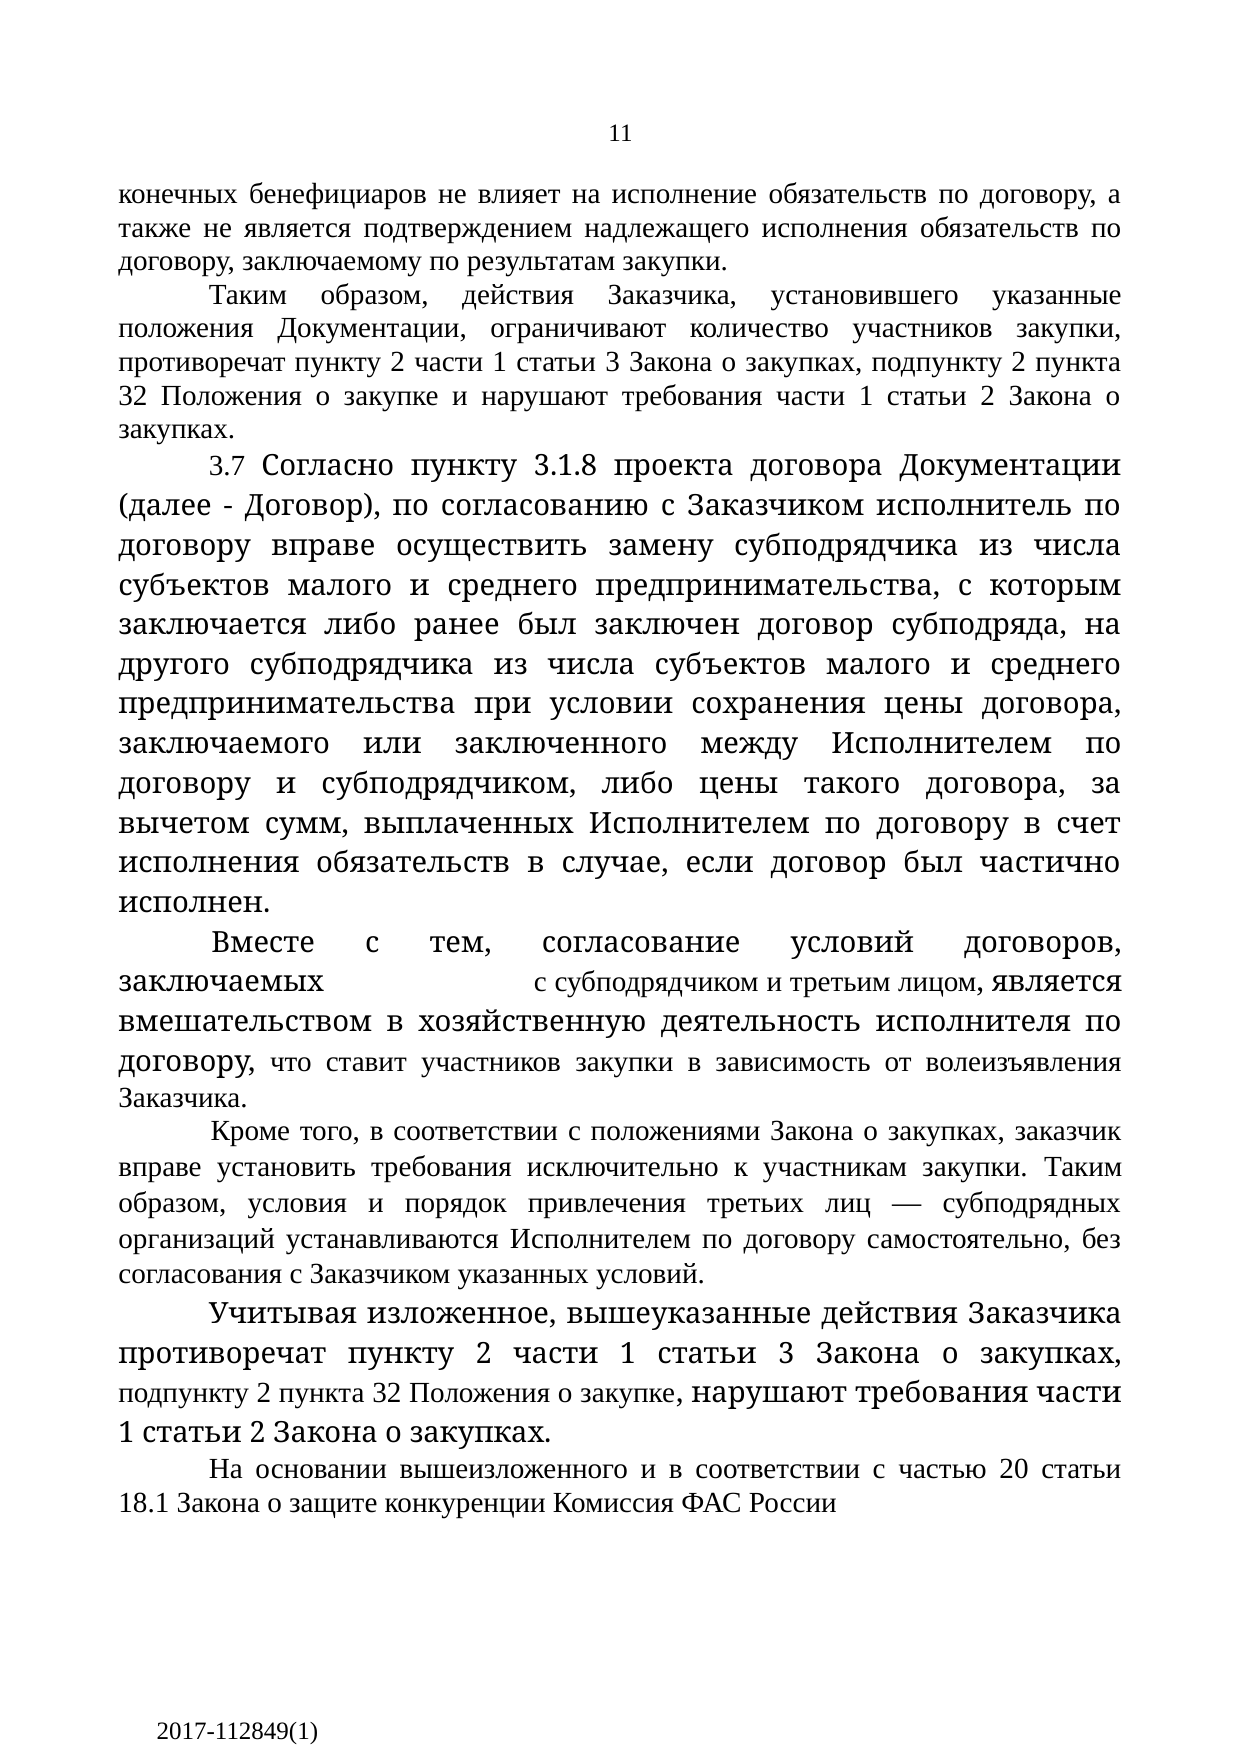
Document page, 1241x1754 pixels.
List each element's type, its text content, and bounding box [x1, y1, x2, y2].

text Кроме того, в соответствии с положениями Закона о закупках, заказчик вправе установить требования исключительно к участникам закупки. Таким образом, условия и порядок привлечения третьих лиц — субподрядных организаций устанавливаются Исполнителем по договору самостоятельно, без согласования с Заказчиком указанных условий. [118, 1113, 1122, 1290]
text 3.7 Согласно пункту 3.1.8 проекта договора Документации (далее - Договор), по согласованию с Заказчиком исполнитель по договору вправе осуществить замену субподрядчика из числа субъектов малого и среднего предпринимательства, с которым заключается либо ранее был заключен договор субподряда, на другого субподрядчика из числа субъектов малого и среднего предпринимательства при условии сохранения цены договора, заключаемого или заключенного между Исполнителем по договору и субподрядчиком, либо цены такого договора, за вычетом сумм, выплаченных Исполнителем по договору в счет исполнения обязательств в случае, если договор был частично исполнен. [118, 445, 1122, 921]
text Таким образом, действия Заказчика, установившего указанные положения Документации, ограничивают количество участников закупки, противоречат пункту 2 части 1 статьи 3 Закона о закупках, подпункту 2 пункта 32 Положения о закупке и нарушают требования части 1 статьи 2 Закона о закупках. [118, 277, 1122, 445]
text На основании вышеизложенного и в соответствии с частью 20 статьи 18.1 Закона о защите конкуренции Комиссия ФАС России [118, 1451, 1122, 1518]
text Учитывая изложенное, вышеуказанные действия Заказчика противоречат пункту 2 части 1 статьи 3 Закона о закупках, подпункту 2 пункта 32 Положения о закупке, нарушают требования части 1 статьи 2 Закона о закупках. [118, 1292, 1122, 1451]
text Вместе с тем, согласование условий договоров, заключаемых с субподрядчиком и третьим лицом, является вмешательством в хозяйственную деятельность исполнителя по договору, что ставит участников закупки в зависимость от волеизъявления Заказчика. [118, 921, 1122, 1113]
text конечных бенефициаров не влияет на исполнение обязательств по договору, а также не является подтверждением надлежащего исполнения обязательств по договору, заключаемому по результатам закупки. [118, 176, 1122, 277]
